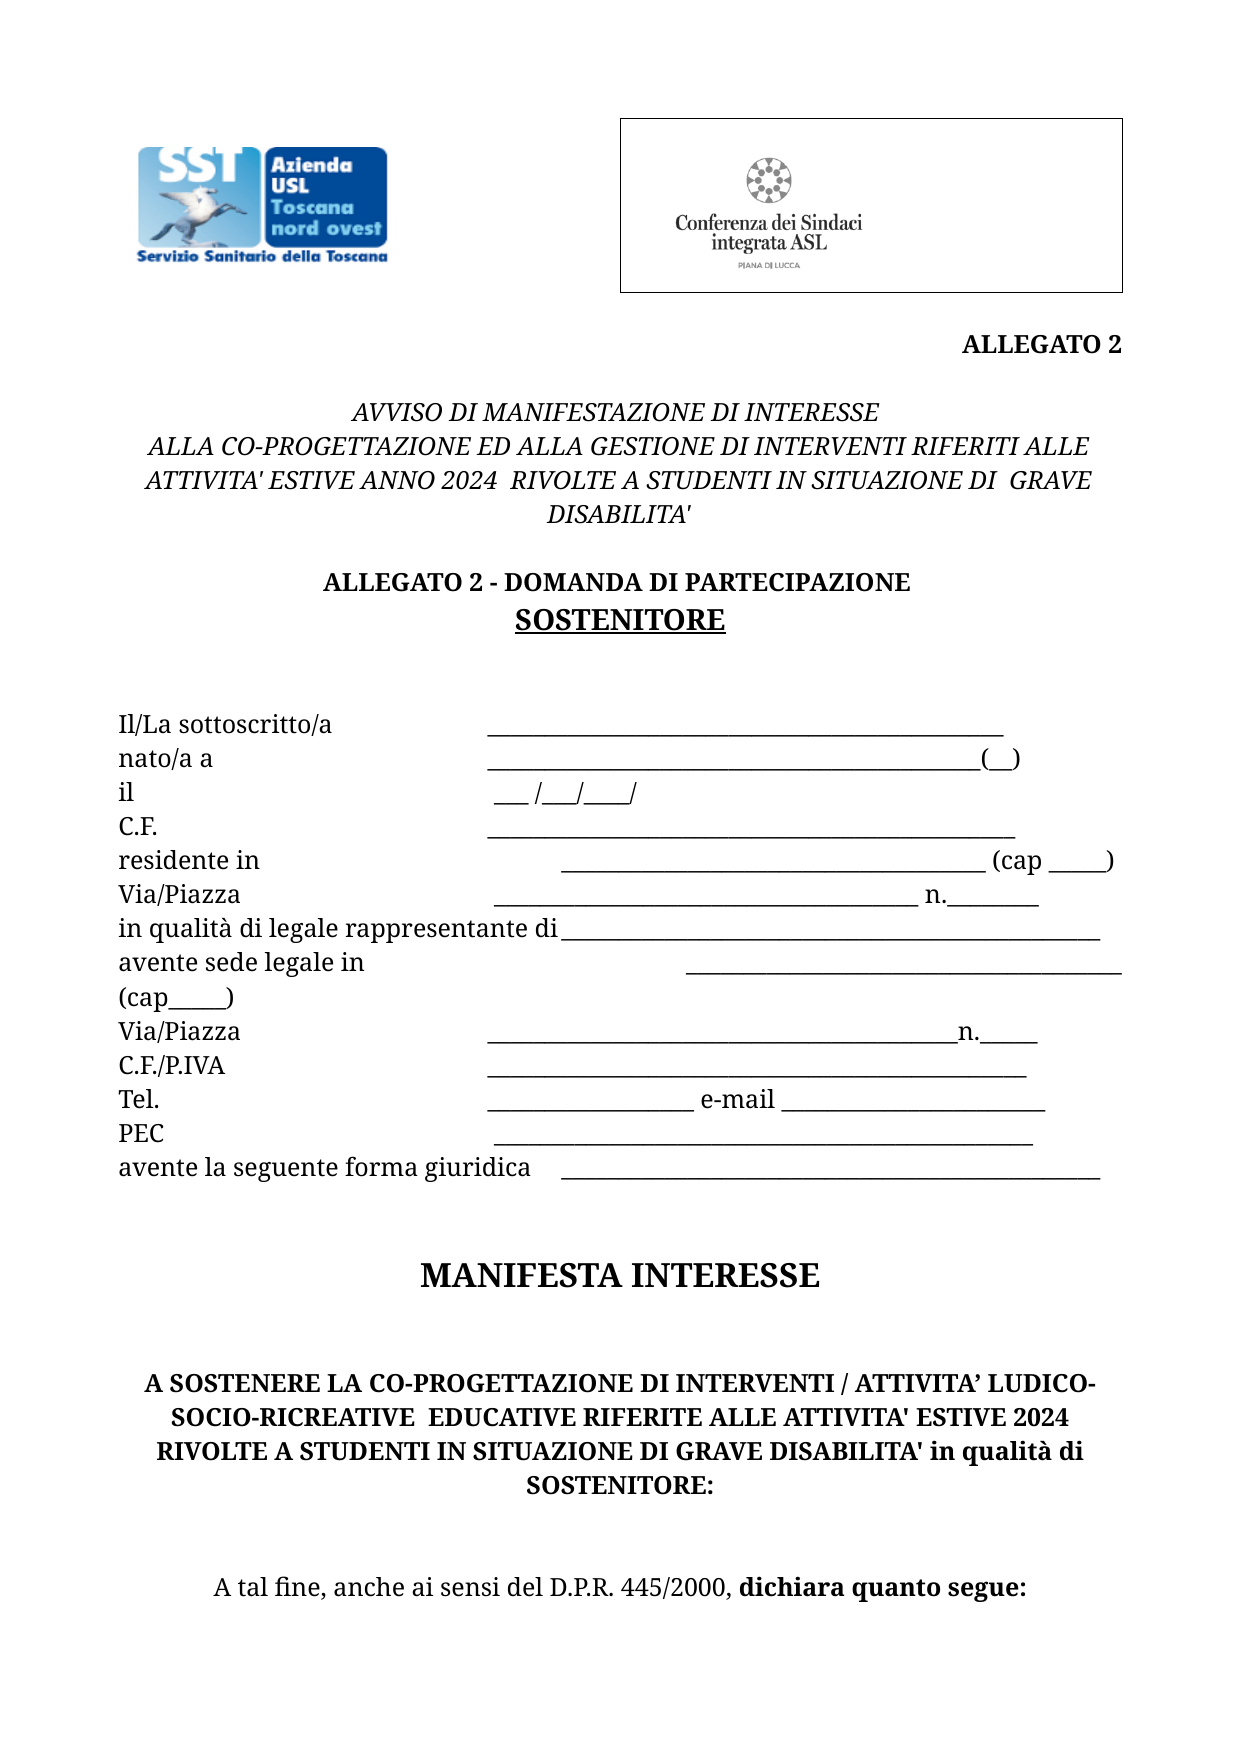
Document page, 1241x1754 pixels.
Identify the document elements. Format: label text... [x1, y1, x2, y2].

text Via/Piazza _________________________________________n._____ [118, 1013, 1122, 1047]
text ALLEGATO 2 - DOMANDA DI PARTECIPAZIONE [118, 565, 1122, 599]
table_header [118, 148, 620, 292]
text MANIFESTA INTERESSE [118, 1252, 1122, 1297]
text C.F. ______________________________________________ [118, 809, 1122, 843]
text AVVISO DI MANIFESTAZIONE DI INTERESSE [118, 394, 1122, 428]
text Il/La sottoscritto/a _____________________________________________ [118, 707, 1122, 741]
text ALLA CO-PROGETTAZIONE ED ALLA GESTIONE DI INTERVENTI RIFERITI ALLE ATTIVITA' ESTIVE ANNO 2024 RIVOLTE A STUDENTI IN SITUAZIONE DI GRAVE DISABILITA' [118, 428, 1122, 531]
text nato/a a ___________________________________________(__) [118, 741, 1122, 775]
text A tal fine, anche ai sensi del D.P.R. 445/2000, dichiara quanto segue: [118, 1569, 1122, 1604]
table_header [118, 118, 620, 147]
text residente in _____________________________________ (cap _____) [118, 843, 1122, 877]
text il ___ /___/____/ [118, 775, 1122, 809]
table_header [621, 119, 1122, 292]
picture [134, 147, 392, 266]
text PEC _______________________________________________ [118, 1115, 1122, 1149]
text Tel. __________________ e-mail _______________________ [118, 1081, 1122, 1115]
text SOSTENITORE [118, 599, 1122, 638]
text C.F./P.IVA _______________________________________________ [118, 1047, 1122, 1081]
text Via/Piazza _____________________________________ n.________ [118, 877, 1122, 911]
text avente sede legale in ______________________________________ (cap_____) [118, 945, 1122, 1013]
picture [625, 123, 932, 287]
text ALLEGATO 2 [118, 326, 1122, 360]
text A SOSTENERE LA CO-PROGETTAZIONE DI INTERVENTI / ATTIVITA’ LUDICO-SOCIO-RICREATIVE EDUCATIVE RIFERITE ALLE ATTIVITA' ESTIVE 2024 RIVOLTE A STUDENTI IN SITUAZIONE DI GRAVE DISABILITA' in qualità di SOSTENITORE: [118, 1365, 1122, 1501]
text in qualità di legale rappresentante di _______________________________________________ [118, 911, 1122, 945]
text avente la seguente forma giuridica _______________________________________________ [118, 1149, 1122, 1183]
